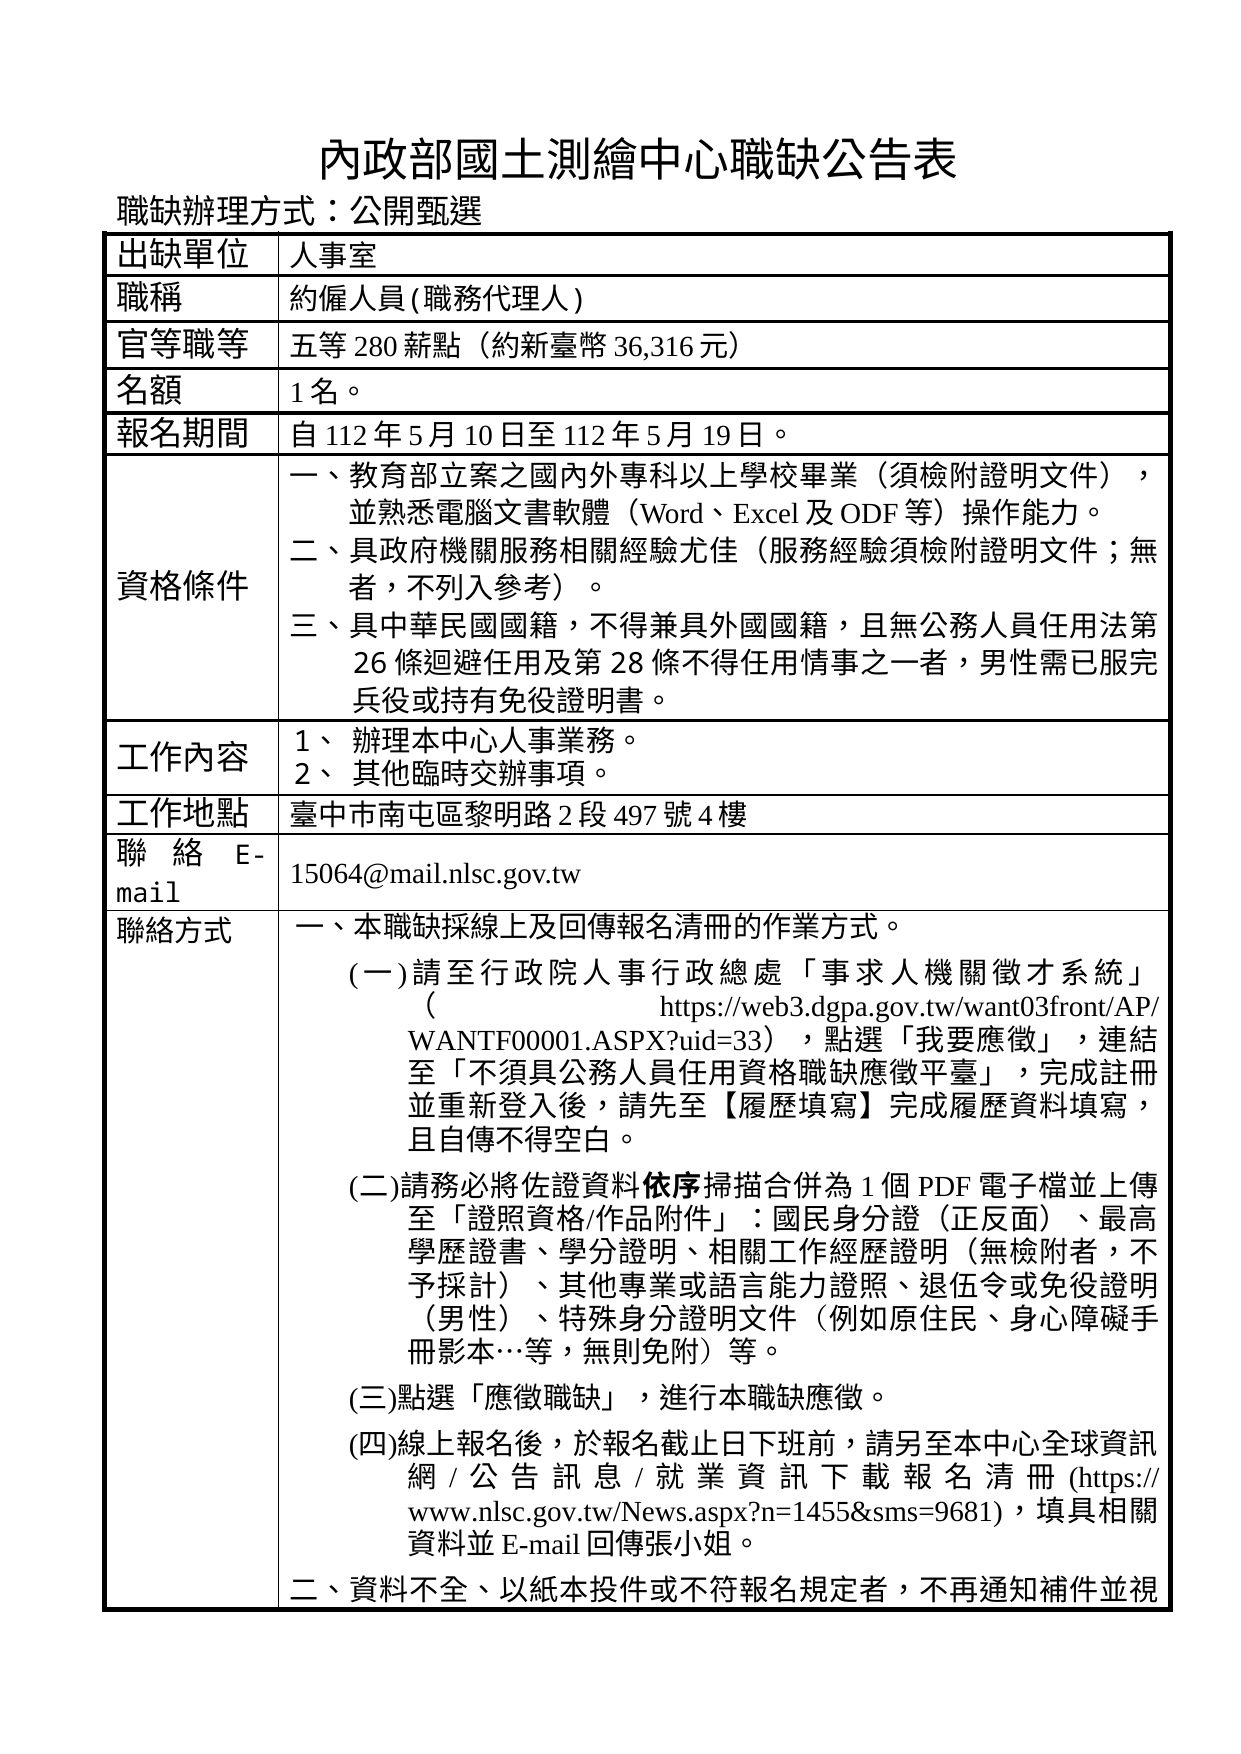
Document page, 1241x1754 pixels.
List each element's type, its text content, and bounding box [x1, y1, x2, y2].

table_cell 聯絡方式 [107, 911, 278, 1607]
table_cell 五等280薪點（約新臺幣36,316元） [279, 323, 1168, 367]
table_cell 自112年5月10日至112年5月19日。 [279, 415, 1168, 453]
table_cell 職缺辦理方式：公開甄選 [107, 194, 1168, 231]
table_cell 臺中巿南屯區黎明路2段497號4樓 [279, 796, 1168, 833]
table_cell 報名期間 [107, 415, 278, 453]
table_cell 工作地點 [107, 796, 278, 833]
table_cell 名額 [107, 370, 278, 411]
table_cell 辦理本中心人事業務。 其他臨時交辦事項。 [279, 722, 1168, 794]
table_cell 人事室 [279, 236, 1168, 273]
table_cell 工作內容 [107, 722, 278, 794]
table_cell 聯絡E-mail [107, 835, 278, 909]
table_cell 1名。 [279, 370, 1168, 411]
table_cell 官等職等 [107, 323, 278, 367]
table_cell 一、教育部立案之國內外專科以上學校畢業（須檢附證明文件），並熟悉電腦文書軟體（Word、Excel及ODF等）操作能力。 二、具政府機關服務相關經驗尤佳（服務經驗須檢附證明文件；無者，不列入參考）。 三、具中華民國國籍，不得兼具外國國籍，且無公務人員任用法第26條迴避任用及第28條不得任用情事之一者，男性需已服完兵役或持有免役證明書。 [279, 456, 1168, 719]
table_cell 資格條件 [107, 456, 278, 719]
table_cell 職稱 [107, 277, 278, 320]
table_cell 15064@mail.nlsc.gov.tw [279, 835, 1168, 909]
table_header 內政部國土測繪中心職缺公告表 [107, 123, 1168, 189]
table_cell 出缺單位 [107, 236, 278, 273]
table_cell 一、本職缺採線上及回傳報名清冊的作業方式。 (一)請至行政院人事行政總處「事求人機關徵才系統」（https://web3.dgpa.gov.tw/want03front/AP/WANTF00001.ASPX?uid=33），點選「我要應徵」，連結至「不須具公務人員任用資格職缺應徵平臺」，完成註冊並重新登入後，請先至【履歷填寫】完成履歷資料填寫，且自傳不得空白。 (二)請務必將佐證資料依序掃描合併為1個PDF電子檔並上傳至「證照資格/作品附件」：國民身分證（正反面）、最高學歷證書、學分證明、相關工作經歷證明（無檢附者，不予採計）、其他專業或語言能力證照、退伍令或免役證明（男性）、特殊身分證明文件（例如原住民、身心障礙手冊影本…等，無則免附）等。 (三)點選「應徵職缺」，進行本職缺應徵。 (四)線上報名後，於報名截止日下班前，請另至本中心全球資訊網/公告訊息/就業資訊下載報名清冊(https://www.nlsc.gov.tw/News.aspx?n=1455&sms=9681)，填具相關資料並E-mail回傳張小姐。 二、資料不全、以紙本投件或不符報名規定者，不再通知補件並視 [279, 911, 1168, 1607]
table_cell 約僱人員(職務代理人) [279, 277, 1168, 320]
